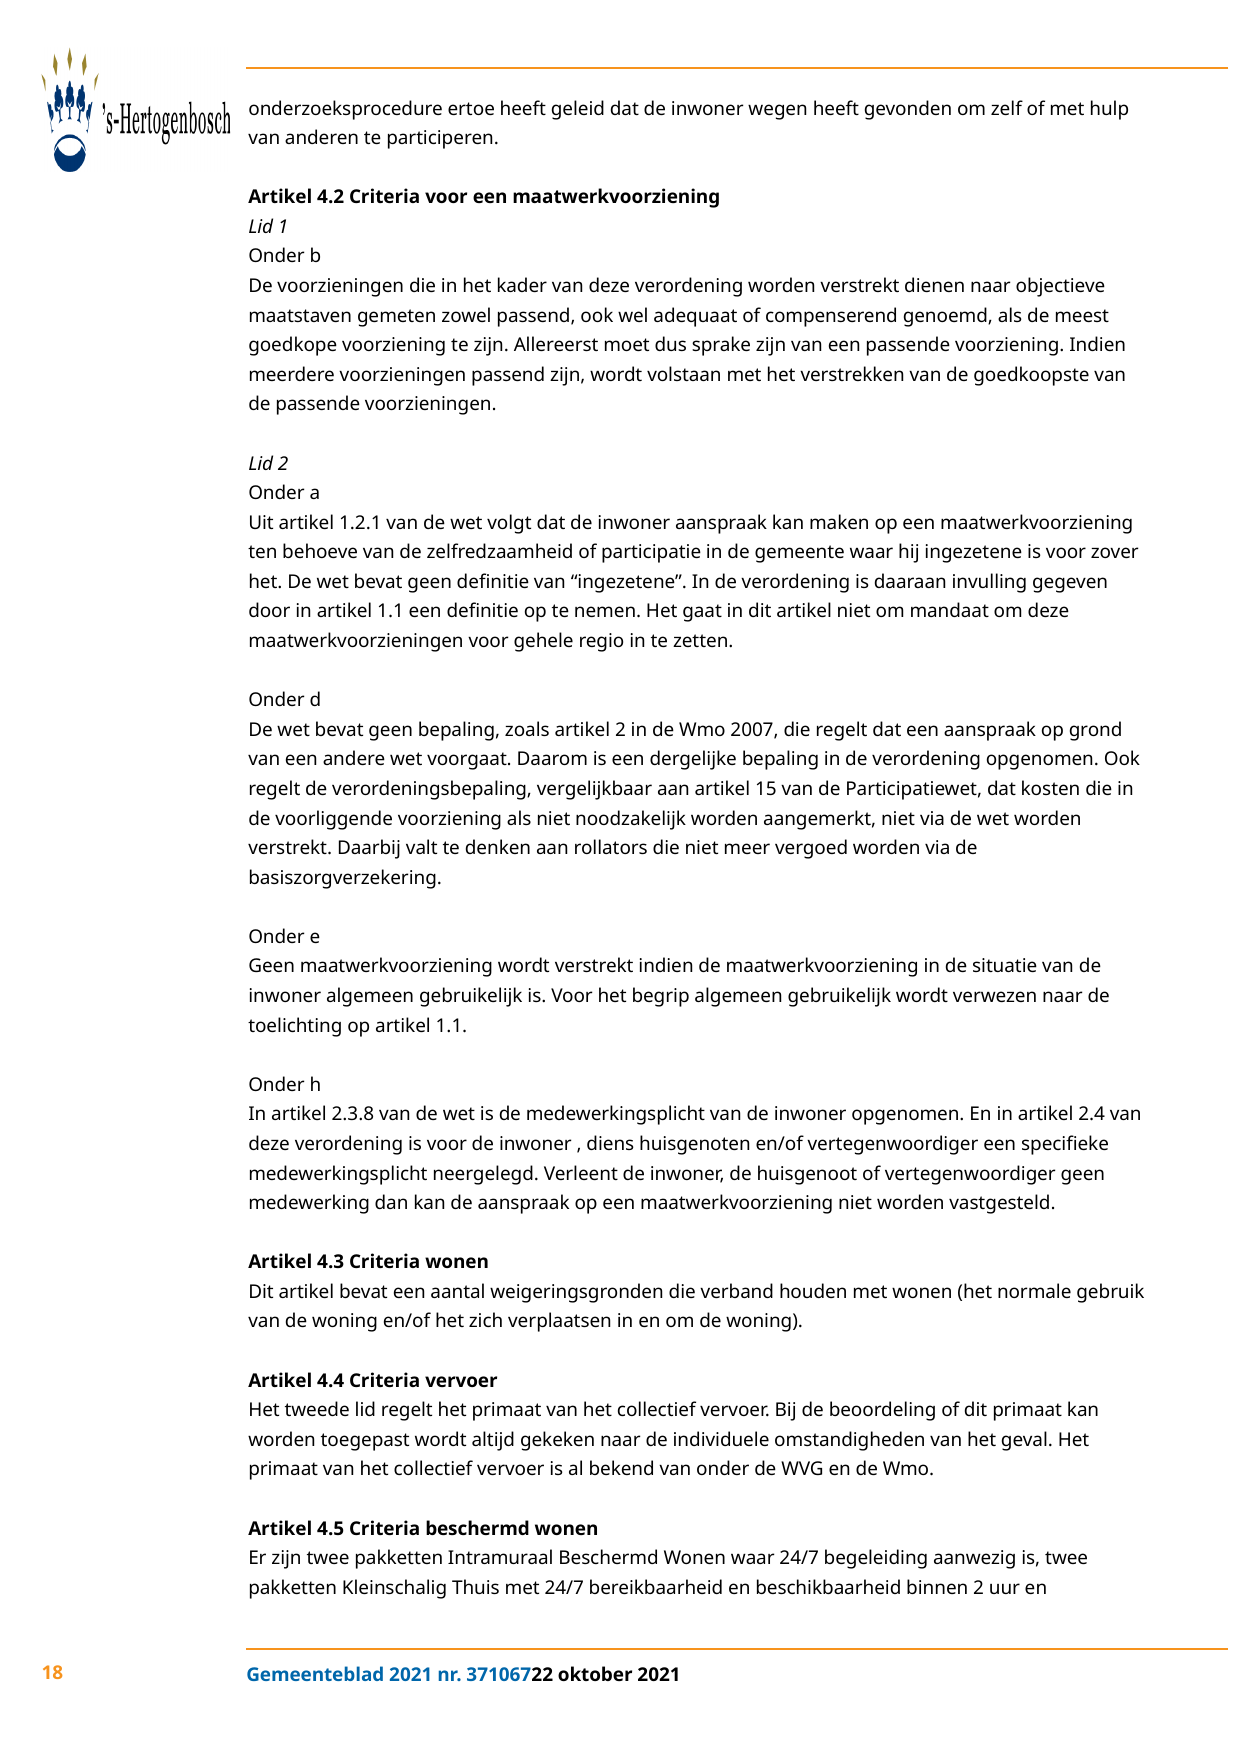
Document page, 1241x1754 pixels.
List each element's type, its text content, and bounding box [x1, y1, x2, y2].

text Geen maatwerkvoorziening wordt verstrekt indien de maatwerkvoorziening in de situatie van de inwoner algemeen gebruikelijk is. Voor het begrip algemeen gebruikelijk wordt verwezen naar de toelichting op artikel 1.1. [248, 953, 1152, 1038]
text Lid 1 [248, 213, 1152, 239]
text Uit artikel 1.2.1 van de wet volgt dat de inwoner aanspraak kan maken op een maatwerkvoorziening ten behoeve van de zelfredzaamheid of participatie in de gemeente waar hij ingezetene is voor zover het. De wet bevat geen definitie van “ingezetene”. In de verordening is daaraan invulling gegeven door in artikel 1.1 een definitie op te nemen. Het gaat in dit artikel niet om mandaat om deze maatwerkvoorzieningen voor gehele regio in te zetten. [248, 509, 1152, 653]
text Artikel 4.3 Criteria wonen [248, 1248, 1152, 1274]
text Artikel 4.4 Criteria vervoer [248, 1367, 1152, 1393]
picture [41, 47, 231, 172]
text Onder a [248, 479, 1152, 505]
text Dit artikel bevat een aantal weigeringsgronden die verband houden met wonen (het normale gebruik van de woning en/of het zich verplaatsen in en om de woning). [248, 1278, 1152, 1333]
text De voorzieningen die in het kader van deze verordening worden verstrekt dienen naar objectieve maatstaven gemeten zowel passend, ook wel adequaat of compenserend genoemd, als de meest goedkope voorziening te zijn. Allereerst moet dus sprake zijn van een passende voorziening. Indien meerdere voorzieningen passend zijn, wordt volstaan met het verstrekken van de goedkoopste van de passende voorzieningen. [248, 272, 1152, 416]
text Onder b [248, 243, 1152, 268]
text Artikel 4.2 Criteria voor een maatwerkvoorziening [248, 183, 1152, 209]
text Er zijn twee pakketten Intramuraal Beschermd Wonen waar 24/7 begeleiding aanwezig is, twee pakketten Kleinschalig Thuis met 24/7 bereikbaarheid en beschikbaarheid binnen 2 uur en [248, 1544, 1152, 1600]
text Onder h [248, 1071, 1152, 1097]
text Artikel 4.5 Criteria beschermd wonen [248, 1515, 1152, 1541]
text In artikel 2.3.8 van de wet is de medewerkingsplicht van de inwoner opgenomen. En in artikel 2.4 van deze verordening is voor de inwoner , diens huisgenoten en/of vertegenwoordiger een specifieke medewerkingsplicht neergelegd. Verleent de inwoner, de huisgenoot of vertegenwoordiger geen medewerking dan kan de aanspraak op een maatwerkvoorziening niet worden vastgesteld. [248, 1101, 1152, 1215]
text onderzoeksprocedure ertoe heeft geleid dat de inwoner wegen heeft gevonden om zelf of met hulp van anderen te participeren. [248, 95, 1152, 150]
text Onder d [248, 686, 1152, 712]
text Het tweede lid regelt het primaat van het collectief vervoer. Bij de beoordeling of dit primaat kan worden toegepast wordt altijd gekeken naar de individuele omstandigheden van het geval. Het primaat van het collectief vervoer is al bekend van onder de WVG en de Wmo. [248, 1396, 1152, 1481]
text De wet bevat geen bepaling, zoals artikel 2 in de Wmo 2007, die regelt dat een aanspraak op grond van een andere wet voorgaat. Daarom is een dergelijke bepaling in de verordening opgenomen. Ook regelt de verordeningsbepaling, vergelijkbaar aan artikel 15 van de Participatiewet, dat kosten die in de voorliggende voorziening als niet noodzakelijk worden aangemerkt, niet via de wet worden verstrekt. Daarbij valt te denken aan rollators die niet meer vergoed worden via de basiszorgverzekering. [248, 716, 1152, 890]
text Lid 2 [248, 450, 1152, 476]
text Onder e [248, 923, 1152, 949]
